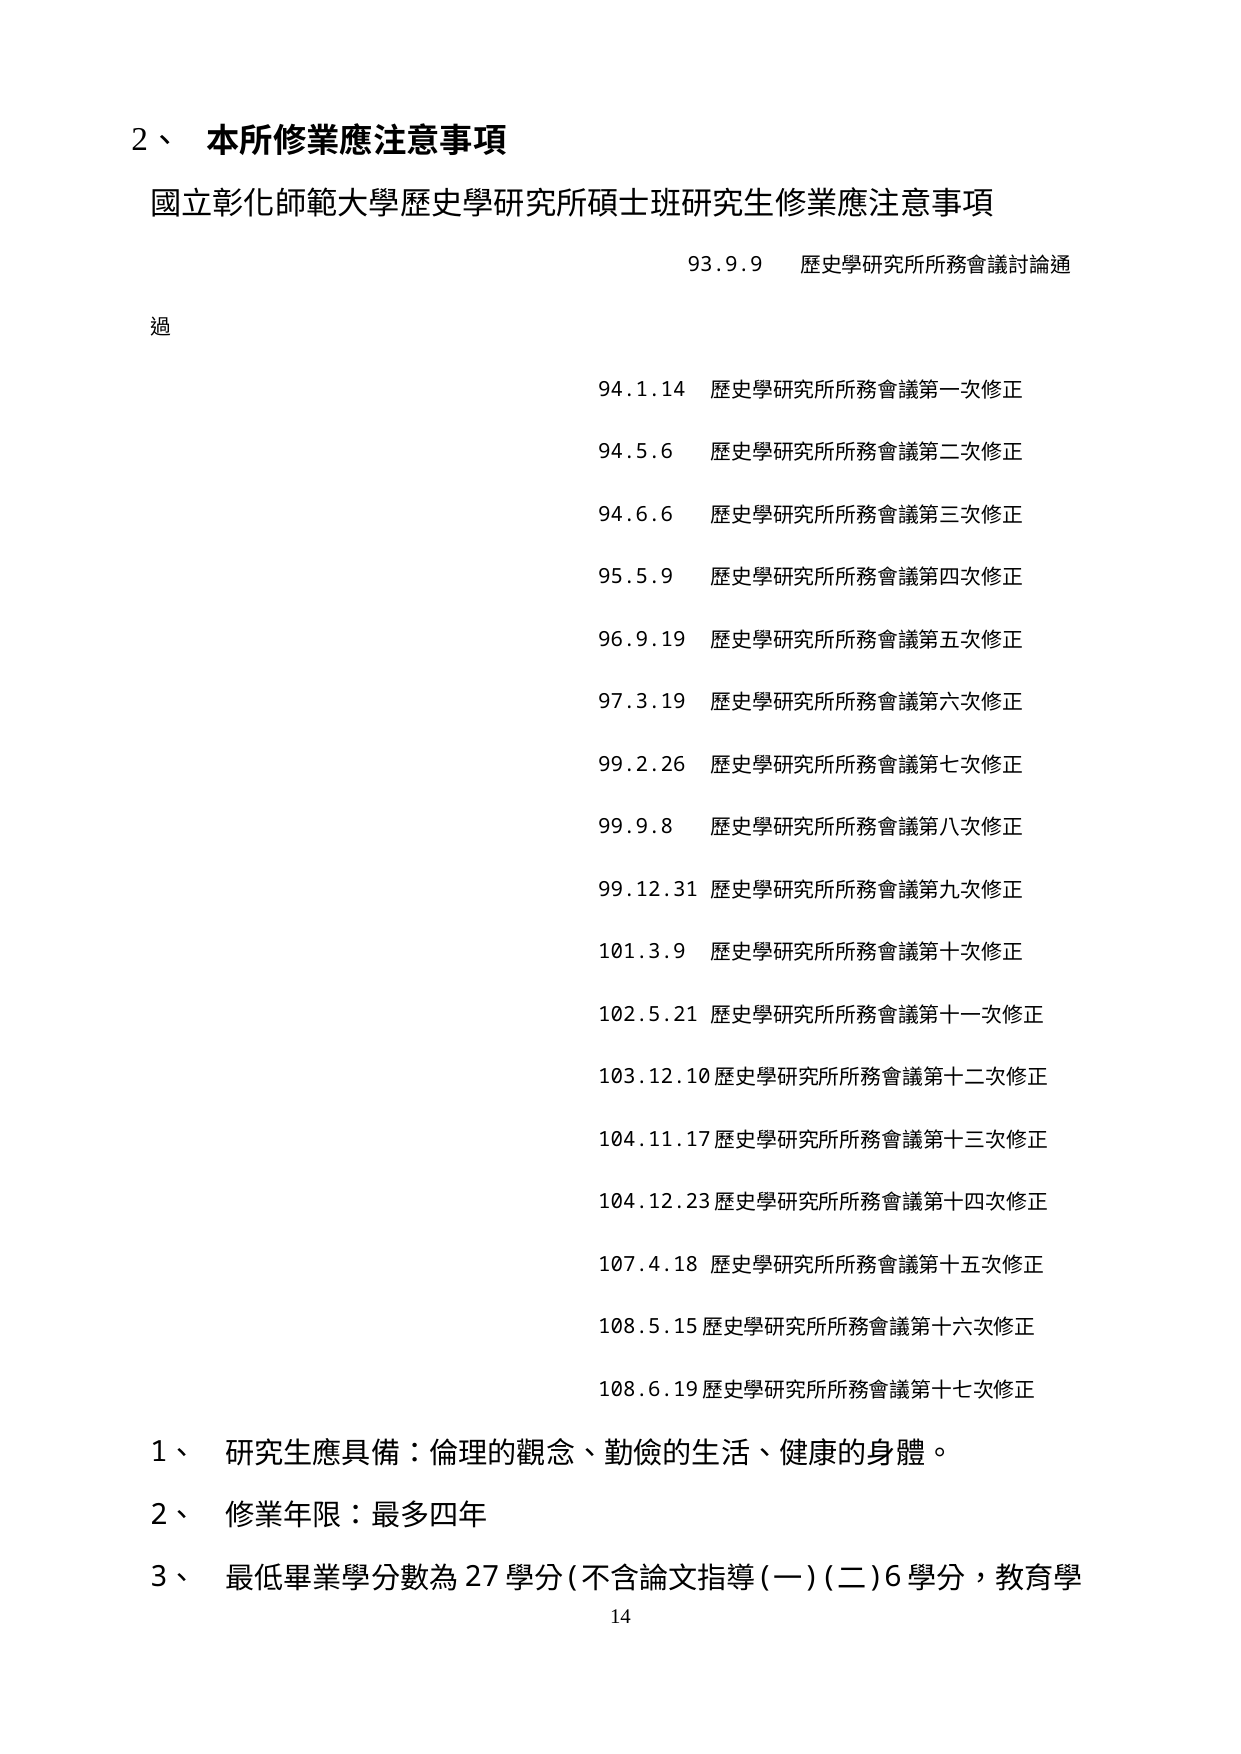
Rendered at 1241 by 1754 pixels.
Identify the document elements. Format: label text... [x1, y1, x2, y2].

text 102.5.21 歷史學研究所所務會議第十一次修正 [171, 971, 1090, 1034]
text 99.12.31 歷史學研究所所務會議第九次修正 [150, 846, 1090, 909]
text 94.6.6 歷史學研究所所務會議第三次修正 [150, 471, 1090, 534]
list 修業年限：最多四年 [150, 1471, 1090, 1534]
text 103.12.10歷史學研究所所務會議第十二次修正 [171, 1034, 1090, 1096]
list 最低畢業學分數為27學分(不含論文指導(一)(二)6學分，教育學 [150, 1534, 1090, 1596]
text 108.6.19歷史學研究所所務會議第十七次修正 [171, 1346, 1090, 1409]
text 國立彰化師範大學歷史學研究所碩士班研究生修業應注意事項 [150, 159, 1090, 221]
text 97.3.19 歷史學研究所所務會議第六次修正 [150, 659, 1090, 721]
text 99.9.8 歷史學研究所所務會議第八次修正 [150, 784, 1090, 846]
text 108.5.15歷史學研究所所務會議第十六次修正 [171, 1284, 1090, 1346]
text 101.3.9 歷史學研究所所務會議第十次修正 [150, 909, 1090, 971]
text 104.11.17歷史學研究所所務會議第十三次修正 [171, 1096, 1090, 1159]
text 94.1.14 歷史學研究所所務會議第一次修正 [150, 346, 1090, 409]
text 94.5.6 歷史學研究所所務會議第二次修正 [150, 409, 1090, 471]
list 研究生應具備：倫理的觀念、勤儉的生活、健康的身體。 [150, 1409, 1090, 1471]
text 107.4.18 歷史學研究所所務會議第十五次修正 [171, 1221, 1090, 1284]
text 93.9.9 歷史學研究所所務會議討論通過 [150, 221, 1090, 346]
list 本所修業應注意事項 [131, 96, 1090, 159]
text 96.9.19 歷史學研究所所務會議第五次修正 [150, 596, 1090, 659]
text 104.12.23歷史學研究所所務會議第十四次修正 [171, 1159, 1090, 1221]
text 95.5.9 歷史學研究所所務會議第四次修正 [150, 534, 1090, 596]
text 99.2.26 歷史學研究所所務會議第七次修正 [150, 721, 1090, 784]
